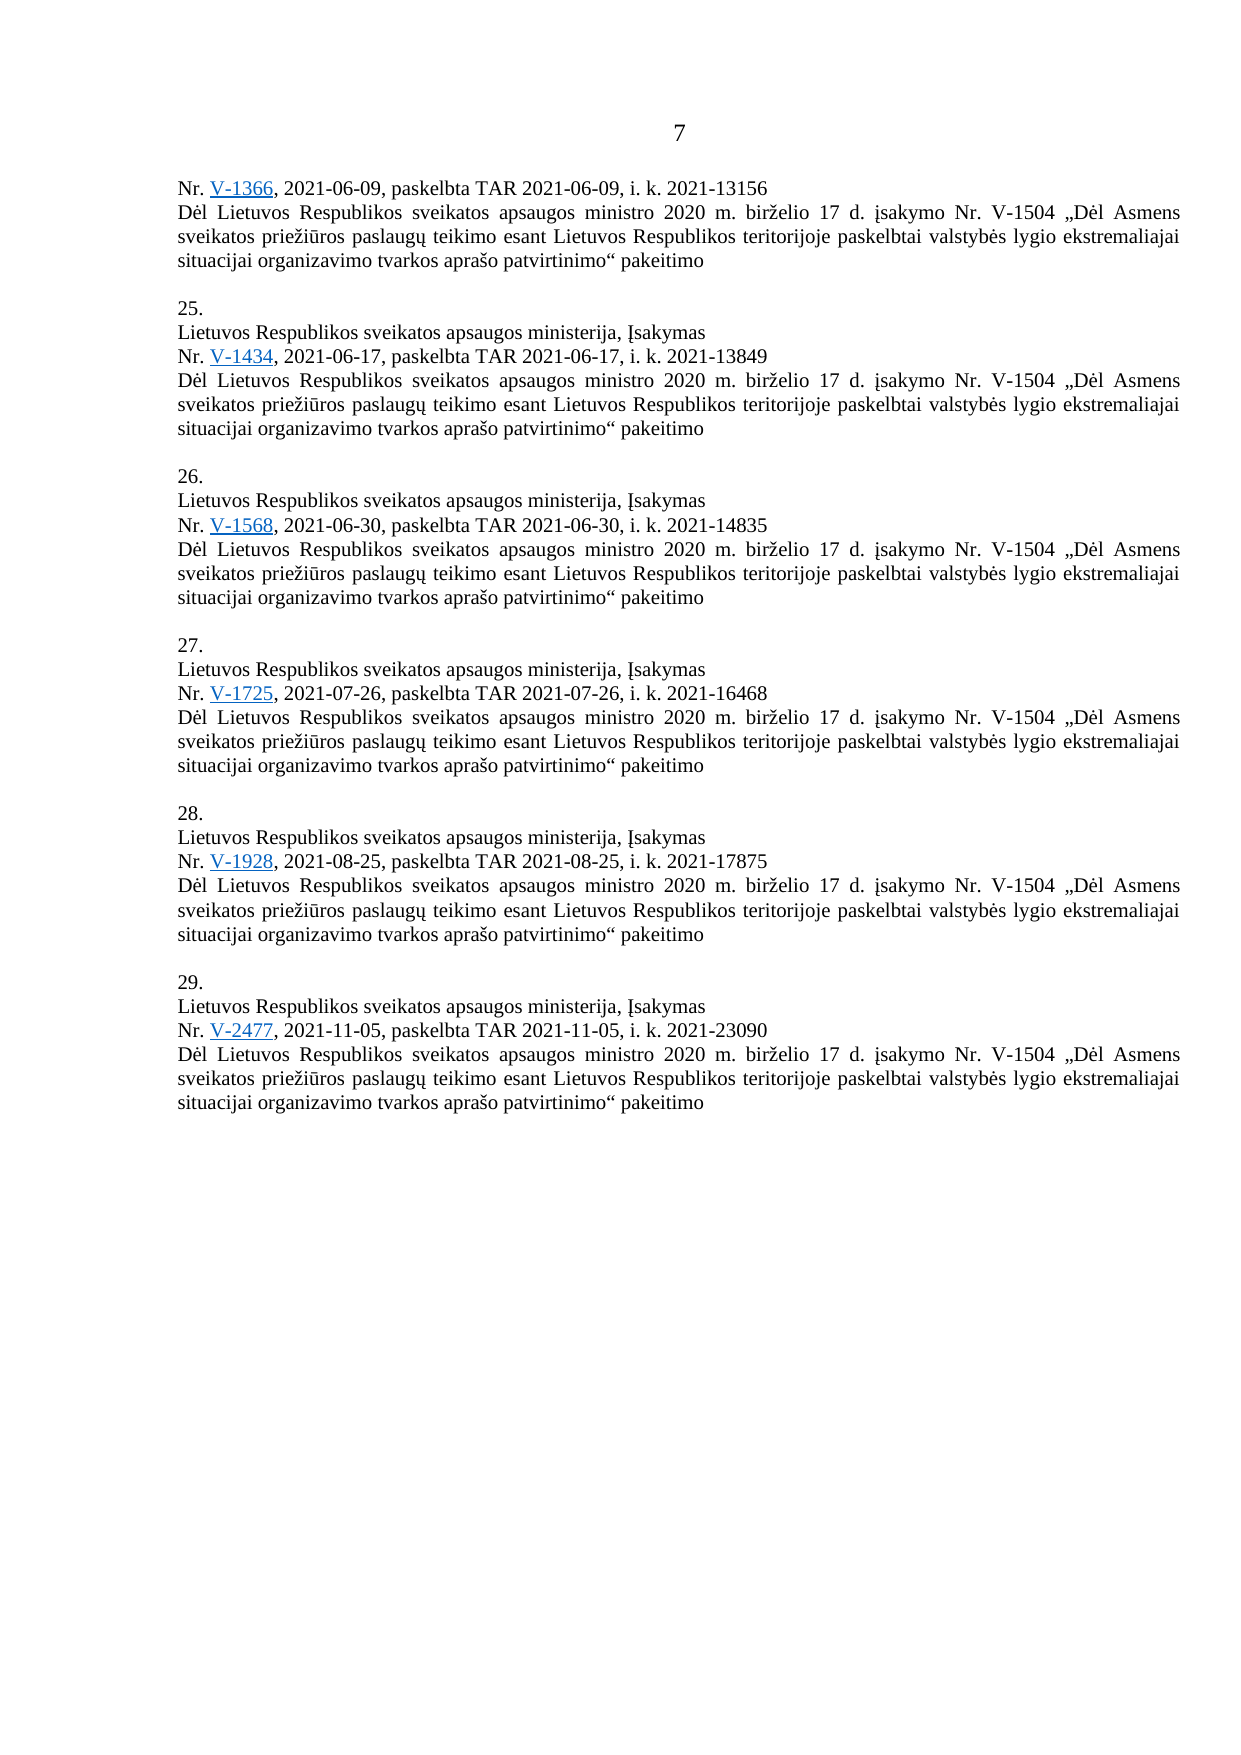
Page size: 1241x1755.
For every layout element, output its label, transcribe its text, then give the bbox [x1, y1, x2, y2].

text Nr. V-1725, 2021-07-26, paskelbta TAR 2021-07-26, i. k. 2021-16468 [177, 681, 1181, 705]
text Lietuvos Respublikos sveikatos apsaugos ministerija, Įsakymas [177, 994, 1181, 1018]
text Lietuvos Respublikos sveikatos apsaugos ministerija, Įsakymas [177, 488, 1181, 512]
text 25. [177, 296, 1181, 320]
text Nr. V-2477, 2021-11-05, paskelbta TAR 2021-11-05, i. k. 2021-23090 [177, 1018, 1181, 1042]
text 26. [177, 464, 1181, 488]
text Dėl Lietuvos Respublikos sveikatos apsaugos ministro 2020 m. birželio 17 d. įsakymo Nr. V-1504 „Dėl Asmens sveikatos priežiūros paslaugų teikimo esant Lietuvos Respublikos teritorijoje paskelbtai valstybės lygio ekstremaliajai situacijai organizavimo tvarkos aprašo patvirtinimo“ pakeitimo [177, 873, 1181, 946]
text Lietuvos Respublikos sveikatos apsaugos ministerija, Įsakymas [177, 320, 1181, 344]
text 28. [177, 801, 1181, 825]
text Dėl Lietuvos Respublikos sveikatos apsaugos ministro 2020 m. birželio 17 d. įsakymo Nr. V-1504 „Dėl Asmens sveikatos priežiūros paslaugų teikimo esant Lietuvos Respublikos teritorijoje paskelbtai valstybės lygio ekstremaliajai situacijai organizavimo tvarkos aprašo patvirtinimo“ pakeitimo [177, 705, 1181, 777]
text Nr. V-1568, 2021-06-30, paskelbta TAR 2021-06-30, i. k. 2021-14835 [177, 512, 1181, 537]
text Dėl Lietuvos Respublikos sveikatos apsaugos ministro 2020 m. birželio 17 d. įsakymo Nr. V-1504 „Dėl Asmens sveikatos priežiūros paslaugų teikimo esant Lietuvos Respublikos teritorijoje paskelbtai valstybės lygio ekstremaliajai situacijai organizavimo tvarkos aprašo patvirtinimo“ pakeitimo [177, 537, 1181, 609]
text 29. [177, 970, 1181, 994]
text Dėl Lietuvos Respublikos sveikatos apsaugos ministro 2020 m. birželio 17 d. įsakymo Nr. V-1504 „Dėl Asmens sveikatos priežiūros paslaugų teikimo esant Lietuvos Respublikos teritorijoje paskelbtai valstybės lygio ekstremaliajai situacijai organizavimo tvarkos aprašo patvirtinimo“ pakeitimo [177, 200, 1181, 272]
text Nr. V-1928, 2021-08-25, paskelbta TAR 2021-08-25, i. k. 2021-17875 [177, 849, 1181, 873]
text Dėl Lietuvos Respublikos sveikatos apsaugos ministro 2020 m. birželio 17 d. įsakymo Nr. V-1504 „Dėl Asmens sveikatos priežiūros paslaugų teikimo esant Lietuvos Respublikos teritorijoje paskelbtai valstybės lygio ekstremaliajai situacijai organizavimo tvarkos aprašo patvirtinimo“ pakeitimo [177, 368, 1181, 440]
text Nr. V-1366, 2021-06-09, paskelbta TAR 2021-06-09, i. k. 2021-13156 [177, 176, 1181, 200]
text Dėl Lietuvos Respublikos sveikatos apsaugos ministro 2020 m. birželio 17 d. įsakymo Nr. V-1504 „Dėl Asmens sveikatos priežiūros paslaugų teikimo esant Lietuvos Respublikos teritorijoje paskelbtai valstybės lygio ekstremaliajai situacijai organizavimo tvarkos aprašo patvirtinimo“ pakeitimo [177, 1042, 1181, 1114]
text 27. [177, 633, 1181, 657]
text Nr. V-1434, 2021-06-17, paskelbta TAR 2021-06-17, i. k. 2021-13849 [177, 344, 1181, 368]
text Lietuvos Respublikos sveikatos apsaugos ministerija, Įsakymas [177, 657, 1181, 681]
text Lietuvos Respublikos sveikatos apsaugos ministerija, Įsakymas [177, 825, 1181, 849]
